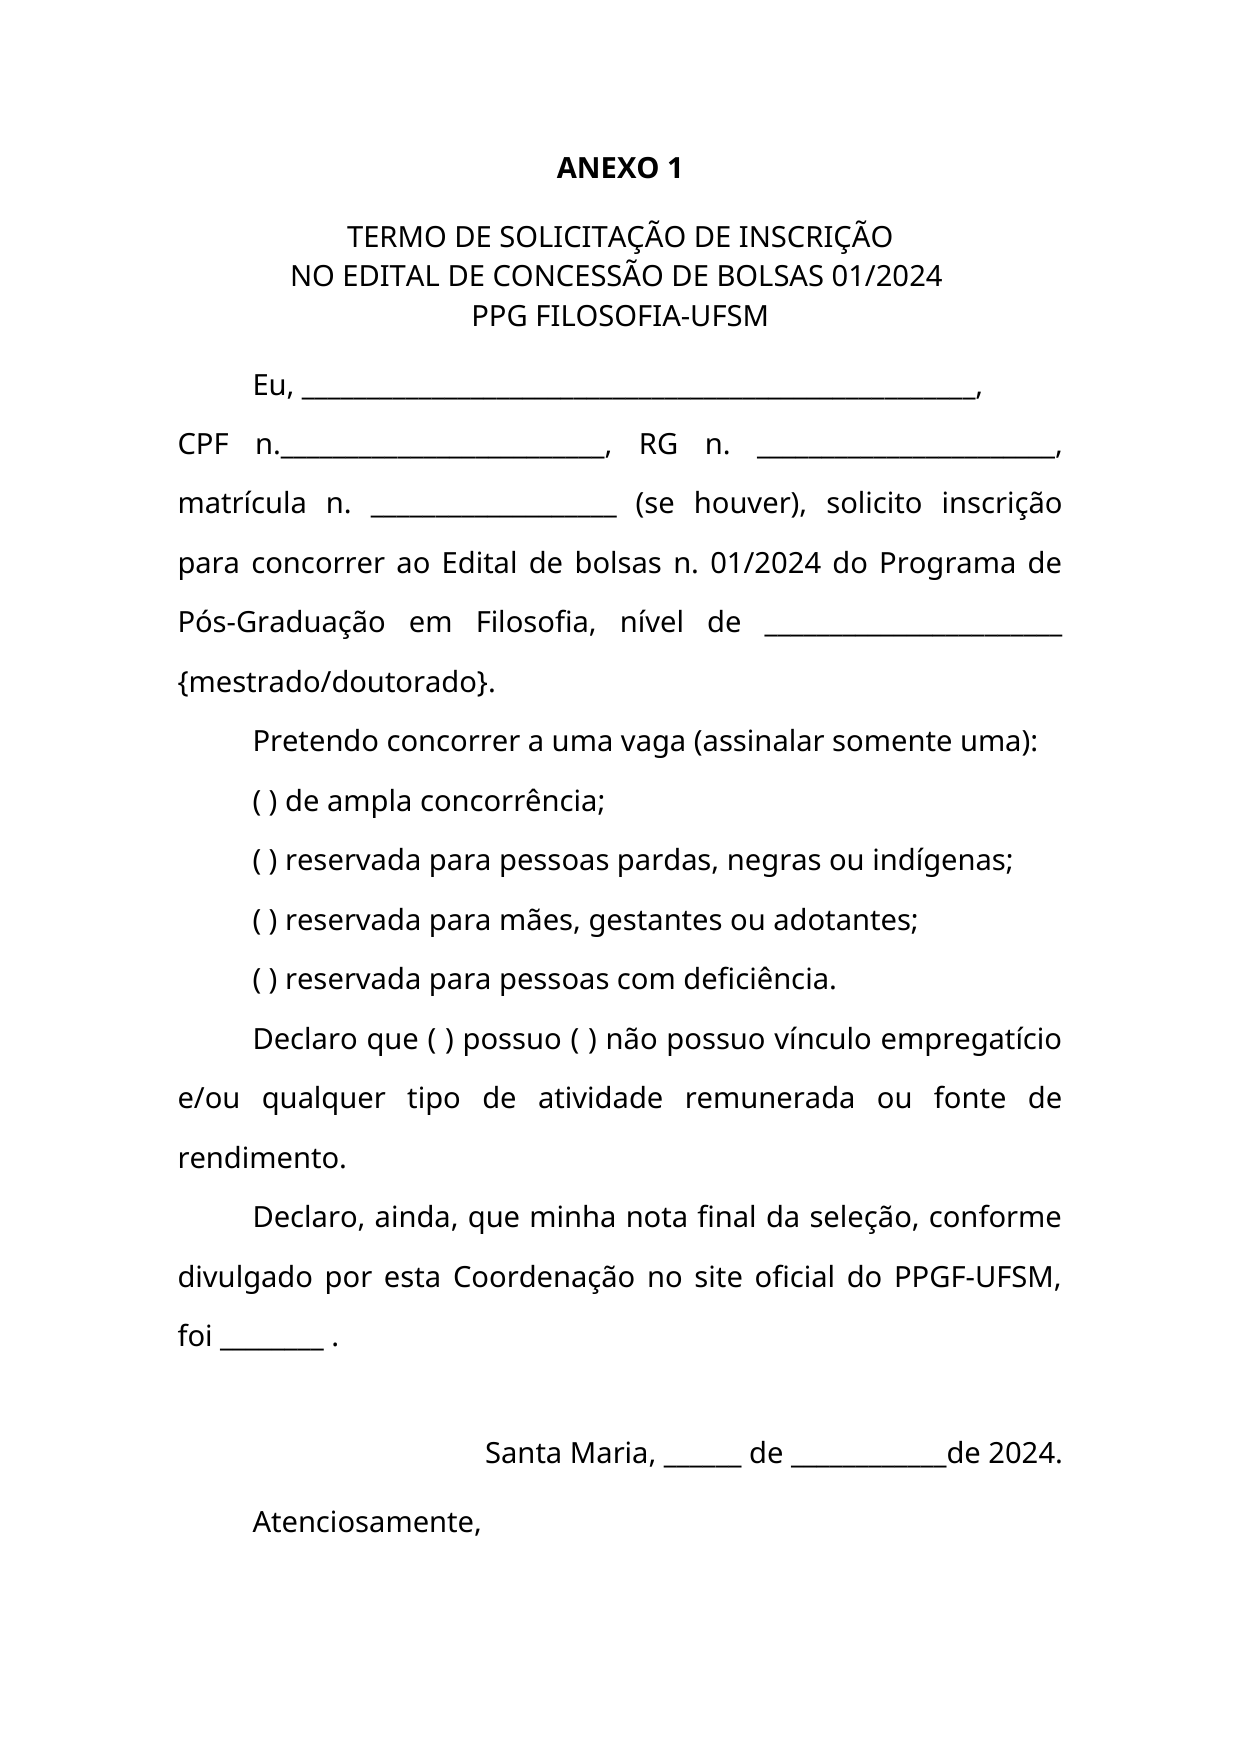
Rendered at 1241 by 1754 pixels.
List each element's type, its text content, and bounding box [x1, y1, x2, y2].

text PPG FILOSOFIA-UFSM [177, 295, 1063, 335]
text TERMO DE SOLICITAÇÃO DE INSCRIÇÃO [177, 216, 1063, 256]
text ( ) reservada para pessoas com deficiência. [177, 959, 1063, 998]
text ( ) de ampla concorrência; [177, 780, 1063, 820]
text Declaro, ainda, que minha nota final da seleção, conforme divulgado por esta Coordenação no site oficial do PPGF-UFSM, foi ________ . [177, 1197, 1063, 1355]
text Eu, ____________________________________________________, [177, 364, 1063, 403]
text Declaro que ( ) possuo ( ) não possuo vínculo empregatício e/ou qualquer tipo de atividade remunerada ou fonte de rendimento. [177, 1018, 1063, 1177]
text Santa Maria, ______ de ____________de 2024. [177, 1432, 1063, 1472]
text ( ) reservada para pessoas pardas, negras ou indígenas; [177, 840, 1063, 879]
text Atenciosamente, [177, 1501, 1063, 1541]
text ( ) reservada para mães, gestantes ou adotantes; [177, 899, 1063, 939]
text Pretendo concorrer a uma vaga (assinalar somente uma): [177, 721, 1063, 760]
text ANEXO 1 [177, 148, 1063, 187]
text NO EDITAL DE CONCESSÃO DE BOLSAS 01/2024 [177, 256, 1063, 295]
text CPF n._________________________, RG n. _______________________, matrícula n. ___________________ (se houver), solicito inscrição para concorrer ao Edital de bolsas n. 01/2024 do Programa de Pós-Graduação em Filosofia, nível de _______________________ {mestrado/doutorado}. [177, 423, 1063, 701]
